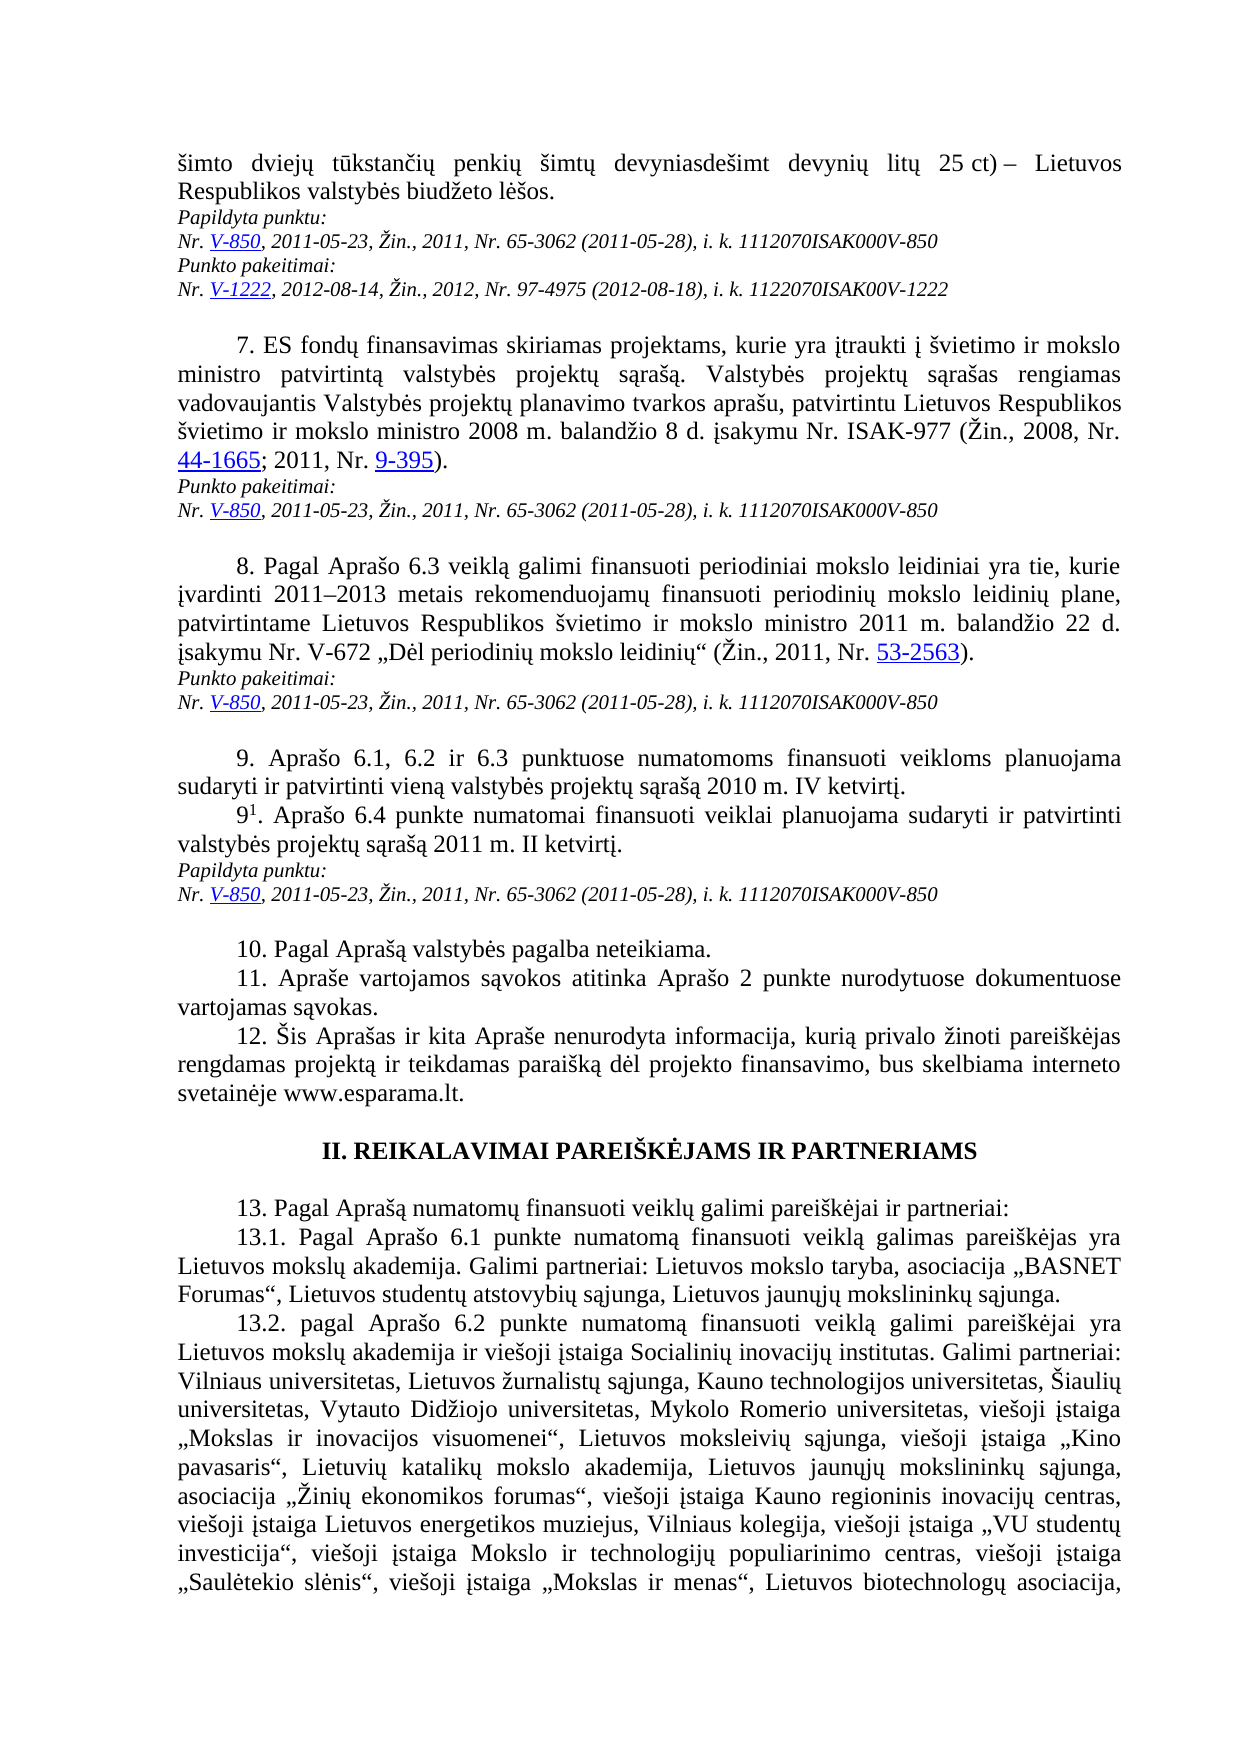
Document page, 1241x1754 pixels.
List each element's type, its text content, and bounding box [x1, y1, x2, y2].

text Punkto pakeitimai: [177, 253, 1122, 277]
text 91. Aprašo 6.4 punkte numatomai finansuoti veiklai planuojama sudaryti ir patvirtinti valstybės projektų sąrašą 2011 m. II ketvirtį. [177, 800, 1122, 858]
text 13.1. Pagal Aprašo 6.1 punkte numatomą finansuoti veiklą galimas pareiškėjas yra Lietuvos mokslų akademija. Galimi partneriai: Lietuvos mokslo taryba, asociacija „BASNET Forumas“, Lietuvos studentų atstovybių sąjunga, Lietuvos jaunųjų mokslininkų sąjunga. [177, 1222, 1122, 1308]
text Papildyta punktu: [177, 205, 1122, 229]
text 10. Pagal Aprašą valstybės pagalba neteikiama. [177, 934, 1122, 963]
text Punkto pakeitimai: [177, 666, 1122, 690]
text 11. Apraše vartojamos sąvokos atitinka Aprašo 2 punkte nurodytuose dokumentuose vartojamas sąvokas. [177, 963, 1122, 1021]
text 8. Pagal Aprašo 6.3 veiklą galimi finansuoti periodiniai mokslo leidiniai yra tie, kurie įvardinti 2011–2013 metais rekomenduojamų finansuoti periodinių mokslo leidinių plane, patvirtintame Lietuvos Respublikos švietimo ir mokslo ministro 2011 m. balandžio 22 d. įsakymu Nr. V-672 „Dėl periodinių mokslo leidinių“ (Žin., 2011, Nr. 53-2563). [177, 551, 1122, 666]
text šimto dviejų tūkstančių penkių šimtų devyniasdešimt devynių litų 25 ct) – Lietuvos Respublikos valstybės biudžeto lėšos. [177, 148, 1122, 205]
text II. REIKALAVIMAI PAREIŠKĖJAMS IR PARTNERIAMS [177, 1136, 1122, 1164]
text 9. Aprašo 6.1, 6.2 ir 6.3 punktuose numatomoms finansuoti veikloms planuojama sudaryti ir patvirtinti vieną valstybės projektų sąrašą 2010 m. IV ketvirtį. [177, 743, 1122, 800]
text 12. Šis Aprašas ir kita Apraše nenurodyta informacija, kurią privalo žinoti pareiškėjas rengdamas projektą ir teikdamas paraišką dėl projekto finansavimo, bus skelbiama interneto svetainėje www.esparama.lt. [177, 1021, 1122, 1107]
text 7. ES fondų finansavimas skiriamas projektams, kurie yra įtraukti į švietimo ir mokslo ministro patvirtintą valstybės projektų sąrašą. Valstybės projektų sąrašas rengiamas vadovaujantis Valstybės projektų planavimo tvarkos aprašu, patvirtintu Lietuvos Respublikos švietimo ir mokslo ministro 2008 m. balandžio 8 d. įsakymu Nr. ISAK-977 (Žin., 2008, Nr. 44-1665; 2011, Nr. 9-395). [177, 330, 1122, 474]
text Punkto pakeitimai: [177, 474, 1122, 498]
text Nr. V-1222, 2012-08-14, Žin., 2012, Nr. 97-4975 (2012-08-18), i. k. 1122070ISAK00V-1222 [177, 277, 1122, 301]
text Nr. V-850, 2011-05-23, Žin., 2011, Nr. 65-3062 (2011-05-28), i. k. 1112070ISAK000V-850 [177, 690, 1122, 714]
text 13. Pagal Aprašą numatomų finansuoti veiklų galimi pareiškėjai ir partneriai: [177, 1193, 1122, 1222]
text 13.2. pagal Aprašo 6.2 punkte numatomą finansuoti veiklą galimi pareiškėjai yra Lietuvos mokslų akademija ir viešoji įstaiga Socialinių inovacijų institutas. Galimi partneriai: Vilniaus universitetas, Lietuvos žurnalistų sąjunga, Kauno technologijos universitetas, Šiaulių universitetas, Vytauto Didžiojo universitetas, Mykolo Romerio universitetas, viešoji įstaiga „Mokslas ir inovacijos visuomenei“, Lietuvos moksleivių sąjunga, viešoji įstaiga „Kino pavasaris“, Lietuvių katalikų mokslo akademija, Lietuvos jaunųjų mokslininkų sąjunga, asociacija „Žinių ekonomikos forumas“, viešoji įstaiga Kauno regioninis inovacijų centras, viešoji įstaiga Lietuvos energetikos muziejus, Vilniaus kolegija, viešoji įstaiga „VU studentų investicija“, viešoji įstaiga Mokslo ir technologijų populiarinimo centras, viešoji įstaiga „Saulėtekio slėnis“, viešoji įstaiga „Mokslas ir menas“, Lietuvos biotechnologų asociacija, [177, 1308, 1122, 1596]
text Papildyta punktu: [177, 858, 1122, 882]
text Nr. V-850, 2011-05-23, Žin., 2011, Nr. 65-3062 (2011-05-28), i. k. 1112070ISAK000V-850 [177, 498, 1122, 522]
text Nr. V-850, 2011-05-23, Žin., 2011, Nr. 65-3062 (2011-05-28), i. k. 1112070ISAK000V-850 [177, 882, 1122, 906]
text Nr. V-850, 2011-05-23, Žin., 2011, Nr. 65-3062 (2011-05-28), i. k. 1112070ISAK000V-850 [177, 229, 1122, 253]
